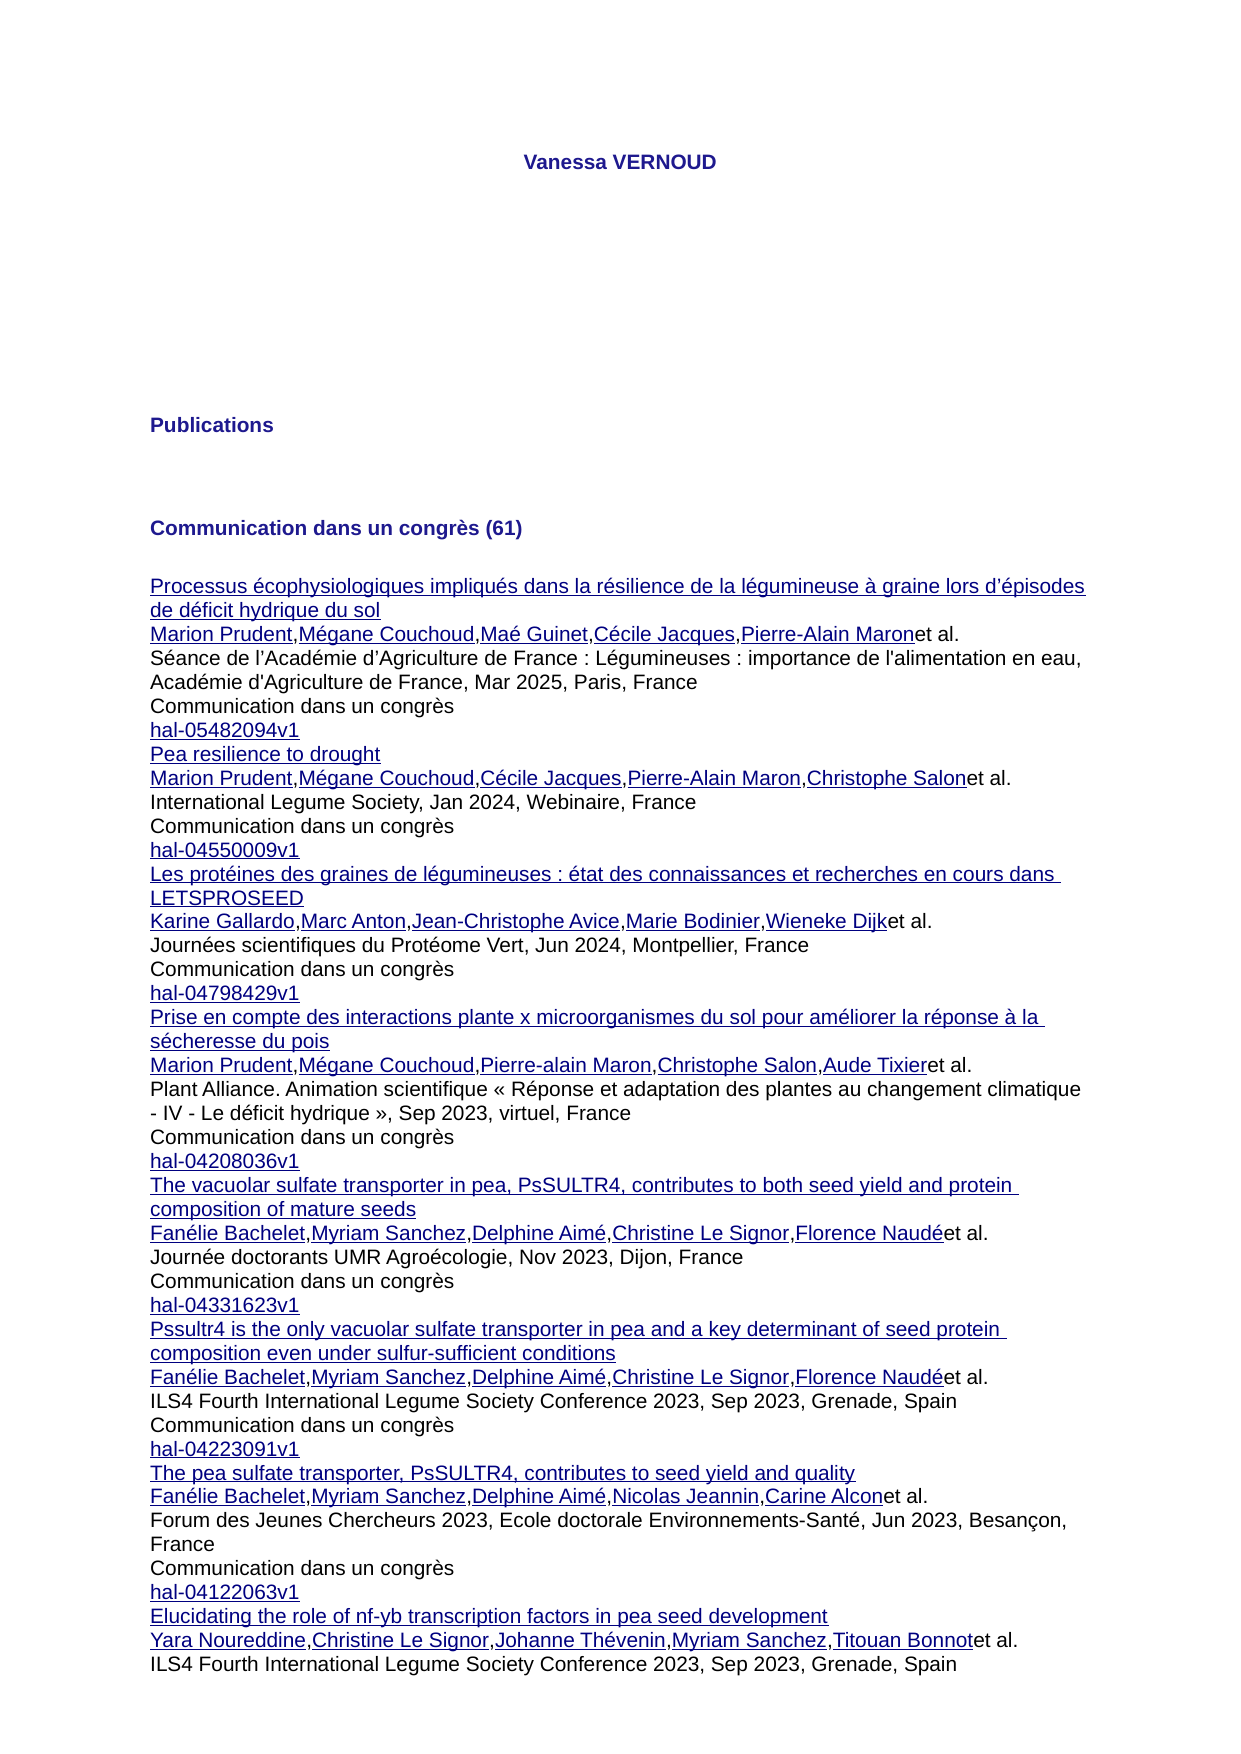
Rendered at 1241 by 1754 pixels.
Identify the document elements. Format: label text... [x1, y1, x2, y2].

subtitle Communication dans un congrès (61) [150, 516, 1090, 539]
table_cell Elucidating the role of nf-yb transcription factors in pea seed development Yara Noureddine,Christine Le Signor,Johanne Thévenin,Myriam Sanchez,Titouan Bonnotet al. ILS4 Fourth International Legume Society Conference 2023, Sep 2023, Grenade, Spain [150, 1604, 1090, 1676]
subtitle Publications [150, 412, 1090, 436]
table_cell Prise en compte des interactions plante x microorganismes du sol pour améliorer la réponse à la sécheresse du pois Marion Prudent,Mégane Couchoud,Pierre‐alain Maron,Christophe Salon,Aude Tixieret al. Plant Alliance. Animation scientifique « Réponse et adaptation des plantes au changement climatique - IV - Le déficit hydrique », Sep 2023, virtuel, France Communication dans un congrès hal-04208036v1 [150, 1005, 1090, 1173]
table_cell Pssultr4 is the only vacuolar sulfate transporter in pea and a key determinant of seed protein composition even under sulfur-sufficient conditions Fanélie Bachelet,Myriam Sanchez,Delphine Aimé,Christine Le Signor,Florence Naudéet al. ILS4 Fourth International Legume Society Conference 2023, Sep 2023, Grenade, Spain Communication dans un congrès hal-04223091v1 [150, 1317, 1090, 1460]
table_cell The vacuolar sulfate transporter in pea, PsSULTR4, contributes to both seed yield and protein composition of mature seeds Fanélie Bachelet,Myriam Sanchez,Delphine Aimé,Christine Le Signor,Florence Naudéet al. Journée doctorants UMR Agroécologie, Nov 2023, Dijon, France Communication dans un congrès hal-04331623v1 [150, 1173, 1090, 1317]
subtitle Vanessa VERNOUD [150, 150, 1090, 174]
table_header Processus écophysiologiques impliqués dans la résilience de la légumineuse à graine lors d’épisodes de déficit hydrique du sol Marion Prudent,Mégane Couchoud,Maé Guinet,Cécile Jacques,Pierre-Alain Maronet al. Séance de l’Académie d’Agriculture de France : Légumineuses : importance de l'alimentation en eau, Académie d'Agriculture de France, Mar 2025, Paris, France Communication dans un congrès hal-05482094v1 [150, 574, 1090, 742]
table_cell The pea sulfate transporter, PsSULTR4, contributes to seed yield and quality Fanélie Bachelet,Myriam Sanchez,Delphine Aimé,Nicolas Jeannin,Carine Alconet al. Forum des Jeunes Chercheurs 2023, Ecole doctorale Environnements-Santé, Jun 2023, Besançon, France Communication dans un congrès hal-04122063v1 [150, 1460, 1090, 1604]
table_cell Pea resilience to drought Marion Prudent,Mégane Couchoud,Cécile Jacques,Pierre-Alain Maron,Christophe Salonet al. International Legume Society, Jan 2024, Webinaire, France Communication dans un congrès hal-04550009v1 [150, 742, 1090, 861]
table_cell Les protéines des graines de légumineuses : état des connaissances et recherches en cours dans LETSPROSEED Karine Gallardo,Marc Anton,Jean-Christophe Avice,Marie Bodinier,Wieneke Dijket al. Journées scientifiques du Protéome Vert, Jun 2024, Montpellier, France Communication dans un congrès hal-04798429v1 [150, 861, 1090, 1005]
